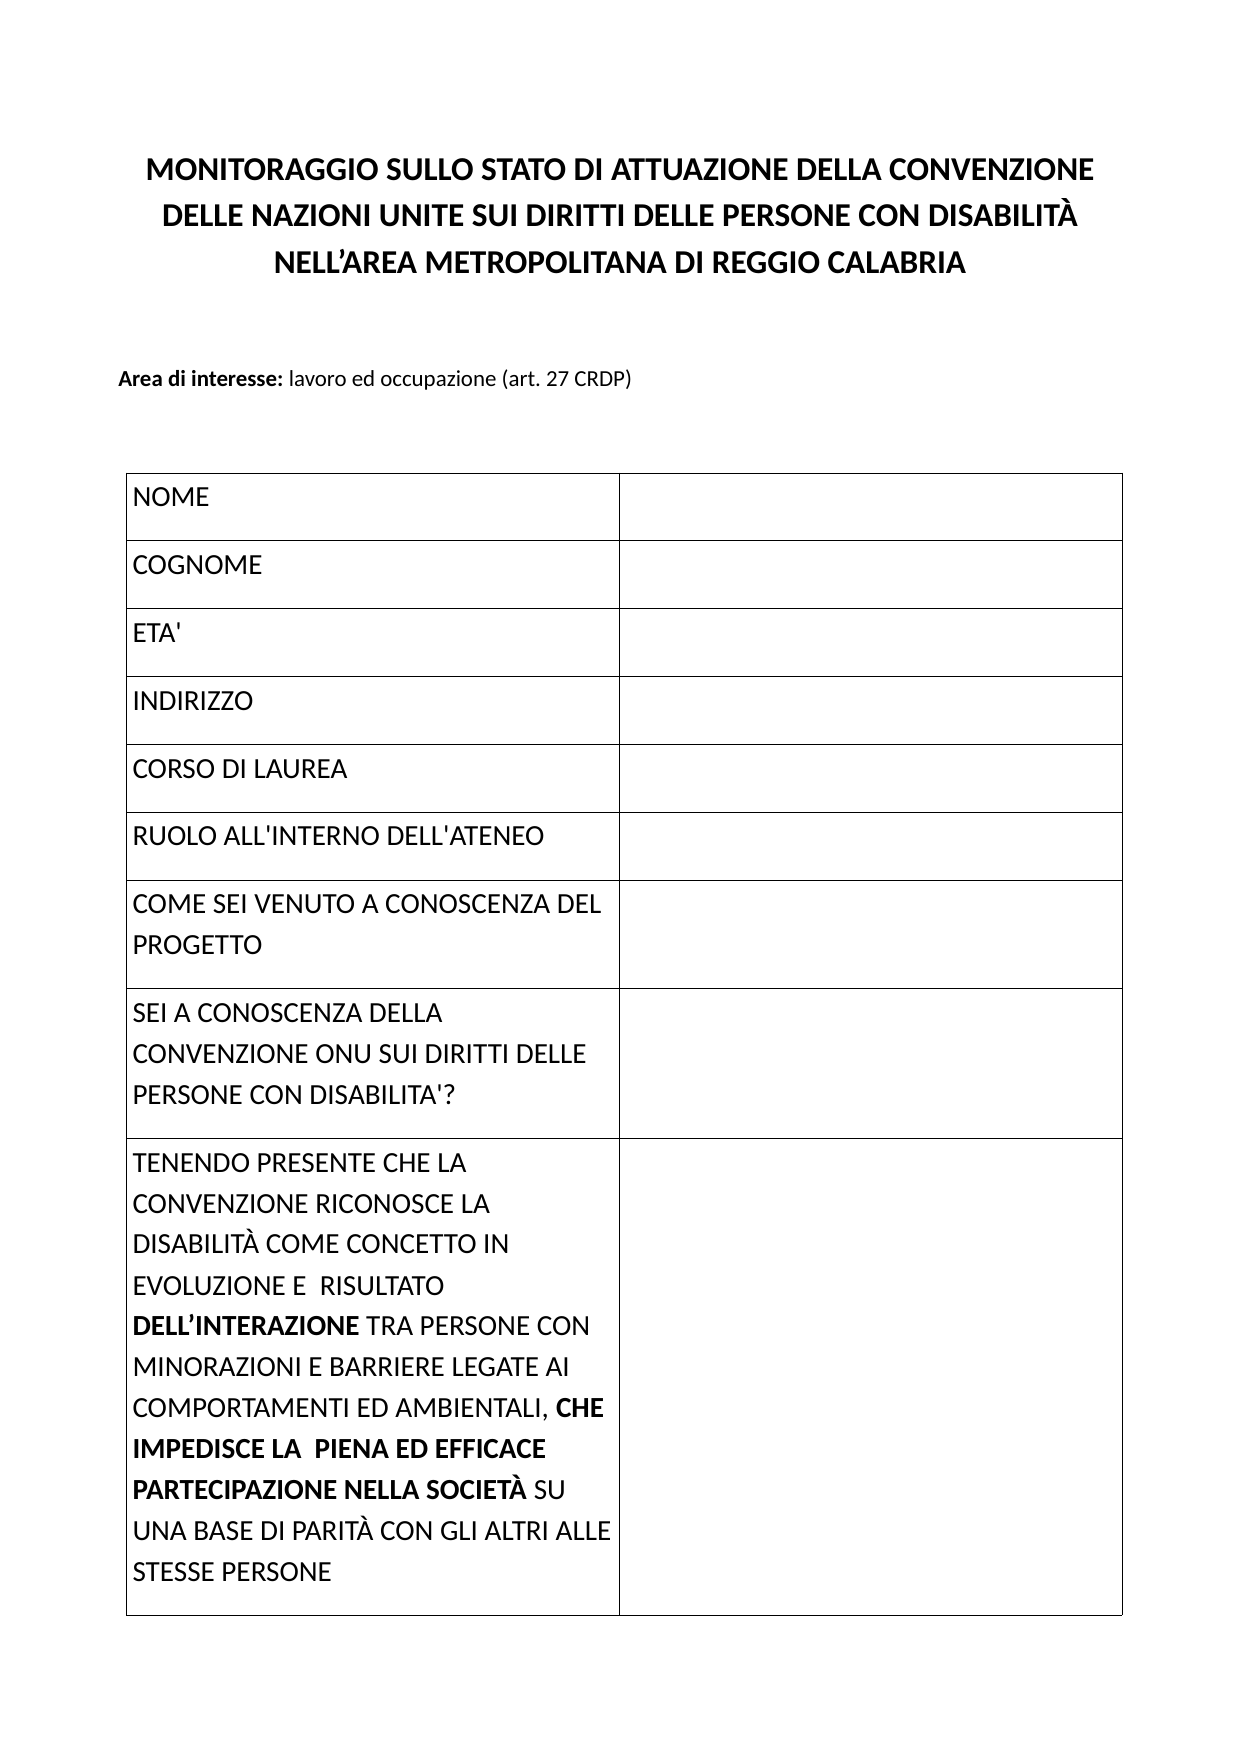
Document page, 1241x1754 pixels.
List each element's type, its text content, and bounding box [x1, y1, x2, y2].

table_cell [620, 881, 1122, 988]
table_cell COME SEI VENUTO A CONOSCENZA DEL PROGETTO [127, 881, 619, 988]
table_cell RUOLO ALL'INTERNO DELL'ATENEO [127, 813, 619, 879]
table_cell CORSO DI LAUREA [127, 745, 619, 812]
table_cell [620, 813, 1122, 879]
table_cell [620, 989, 1122, 1138]
table_header NOME [127, 474, 619, 540]
table_cell [620, 677, 1122, 744]
text Monitoraggio Sullo stato di attuazione della Convenzione delle Nazioni Unite sui diritti delle Persone con Disabilità nell’area METROPOLITANA DI REGGIO CALABRIA [118, 148, 1122, 282]
table_header [620, 474, 1122, 540]
table_cell COGNOME [127, 541, 619, 608]
table_cell ETA' [127, 609, 619, 676]
table_cell [620, 609, 1122, 676]
table_cell INDIRIZZO [127, 677, 619, 744]
table_cell SEI A CONOSCENZA DELLA CONVENZIONE ONU SUI DIRITTI DELLE PERSONE CON DISABILITA'? [127, 989, 619, 1138]
table_cell [620, 745, 1122, 812]
table_cell TENENDO PRESENTE CHE LA CONVENZIONE RICONOSCE LA DISABILITÀ COME CONCETTO IN EVOLUZIONE E RISULTATO DELL’INTERAZIONE TRA PERSONE CON MINORAZIONI E BARRIERE LEGATE AI COMPORTAMENTI ED AMBIENTALI, CHE IMPEDISCE LA PIENA ED EFFICACE PARTECIPAZIONE NELLA SOCIETÀ SU UNA BASE DI PARITÀ CON GLI ALTRI ALLE STESSE PERSONE [127, 1139, 619, 1615]
text Area di interesse: lavoro ed occupazione (art. 27 CRDP) [118, 364, 1122, 392]
table_cell [620, 1139, 1122, 1615]
table_cell [620, 541, 1122, 608]
